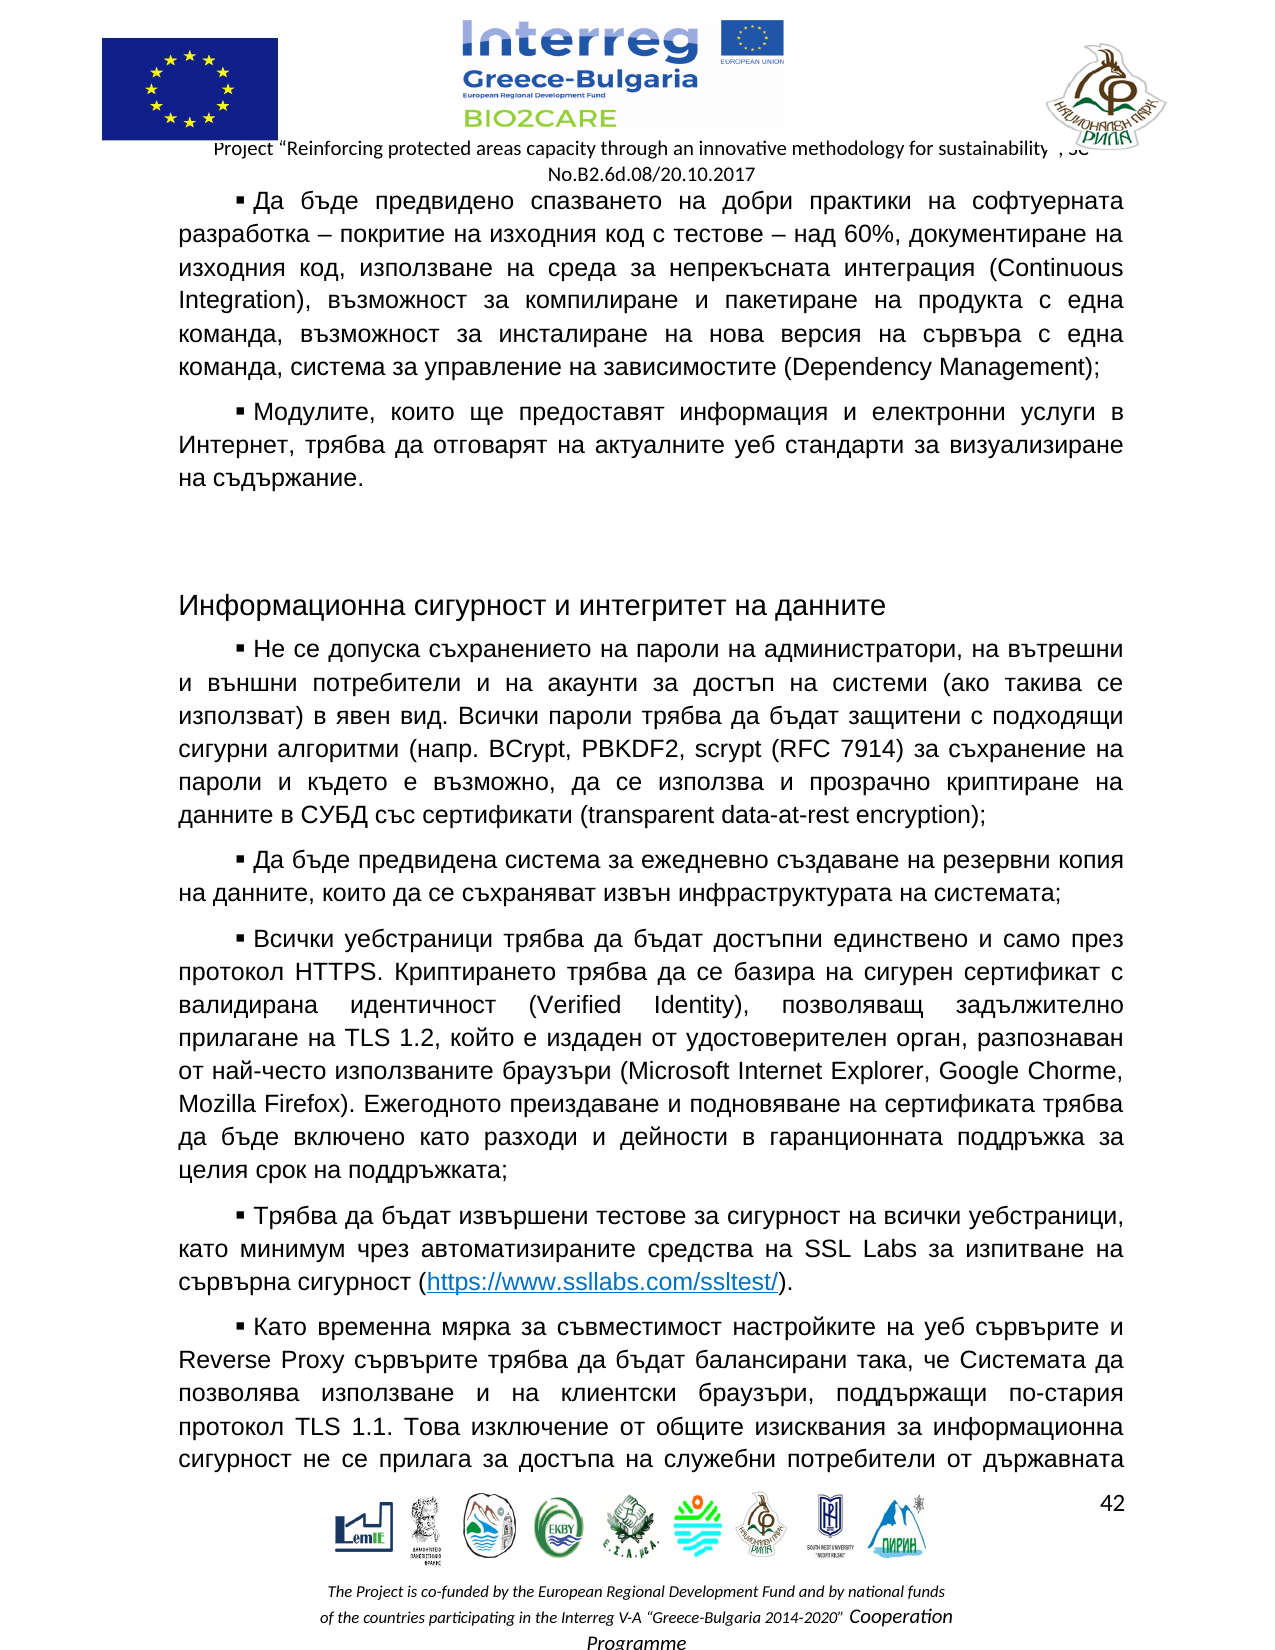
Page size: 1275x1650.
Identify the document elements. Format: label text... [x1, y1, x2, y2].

list Модулите, които ще предоставят информация и електронни услуги в Интернет, трябва да отговарят на актуалните уеб стандарти за визуализиране на съдържание. [178, 397, 1125, 492]
subtitle Информационна сигурност и интегритет на данните [178, 588, 1125, 621]
list Не се допуска съхранението на пароли на администратори, на вътрешни и външни потребители и на акаунти за достъп на системи (ако такива се използват) в явен вид. Всички пароли трябва да бъдат защитени с подходящи сигурни алгоритми (напр. BCrypt, PBKDF2, scrypt (RFC 7914) за съхранение на пароли и където е възможно, да се използва и прозрачно криптиране на данните в СУБД със сертификати (transparent data-at-rest encryption); [178, 634, 1125, 828]
list Трябва да бъдат извършени тестове за сигурност на всички уебстраници, като минимум чрез автоматизираните средства на SSL Labs за изпитване на сървърна сигурност (https://www.ssllabs.com/ssltest/). [178, 1201, 1125, 1296]
list Като временна мярка за съвместимост настройките на уеб сървърите и Reverse Proxy сървърите трябва да бъдат балансирани така, че Системата да позволява използване и на клиентски браузъри, поддържащи по-стария протокол TLS 1.1. Това изключение от общите изисквания за информационна сигурност не се прилага за достъпа на служебни потребители от държавната [178, 1312, 1125, 1473]
list Всички уебстраници трябва да бъдат достъпни единствено и само през протокол HTTPS. Криптирането трябва да се базира на сигурен сертификат с валидирана идентичност (Verified Identity), позволяващ задължително прилагане на TLS 1.2, който е издаден от удостоверителен орган, разпознаван от най-често използваните браузъри (Microsoft Internet Explorer, Google Chorme, Mozilla Firefox). Ежегодното преиздаване и подновяване на сертификата трябва да бъде включено като разходи и дейности в гаранционната поддръжка за целия срок на поддръжката; [178, 924, 1125, 1184]
list Да бъде предвидена система за ежедневно създаване на резервни копия на данните, които да се съхраняват извън инфраструктурата на системата; [178, 845, 1125, 907]
list Да бъде предвидено спазването на добри практики на софтуерната разработка – покритие на изходния код с тестове – над 60%, документиране на изходния код, използване на среда за непрекъсната интеграция (Continuous Integration), възможност за компилиране и пакетиране на продукта с една команда, възможност за инсталиране на нова версия на сървъра с една команда, система за управление на зависимостите (Dependency Management); [178, 186, 1125, 380]
